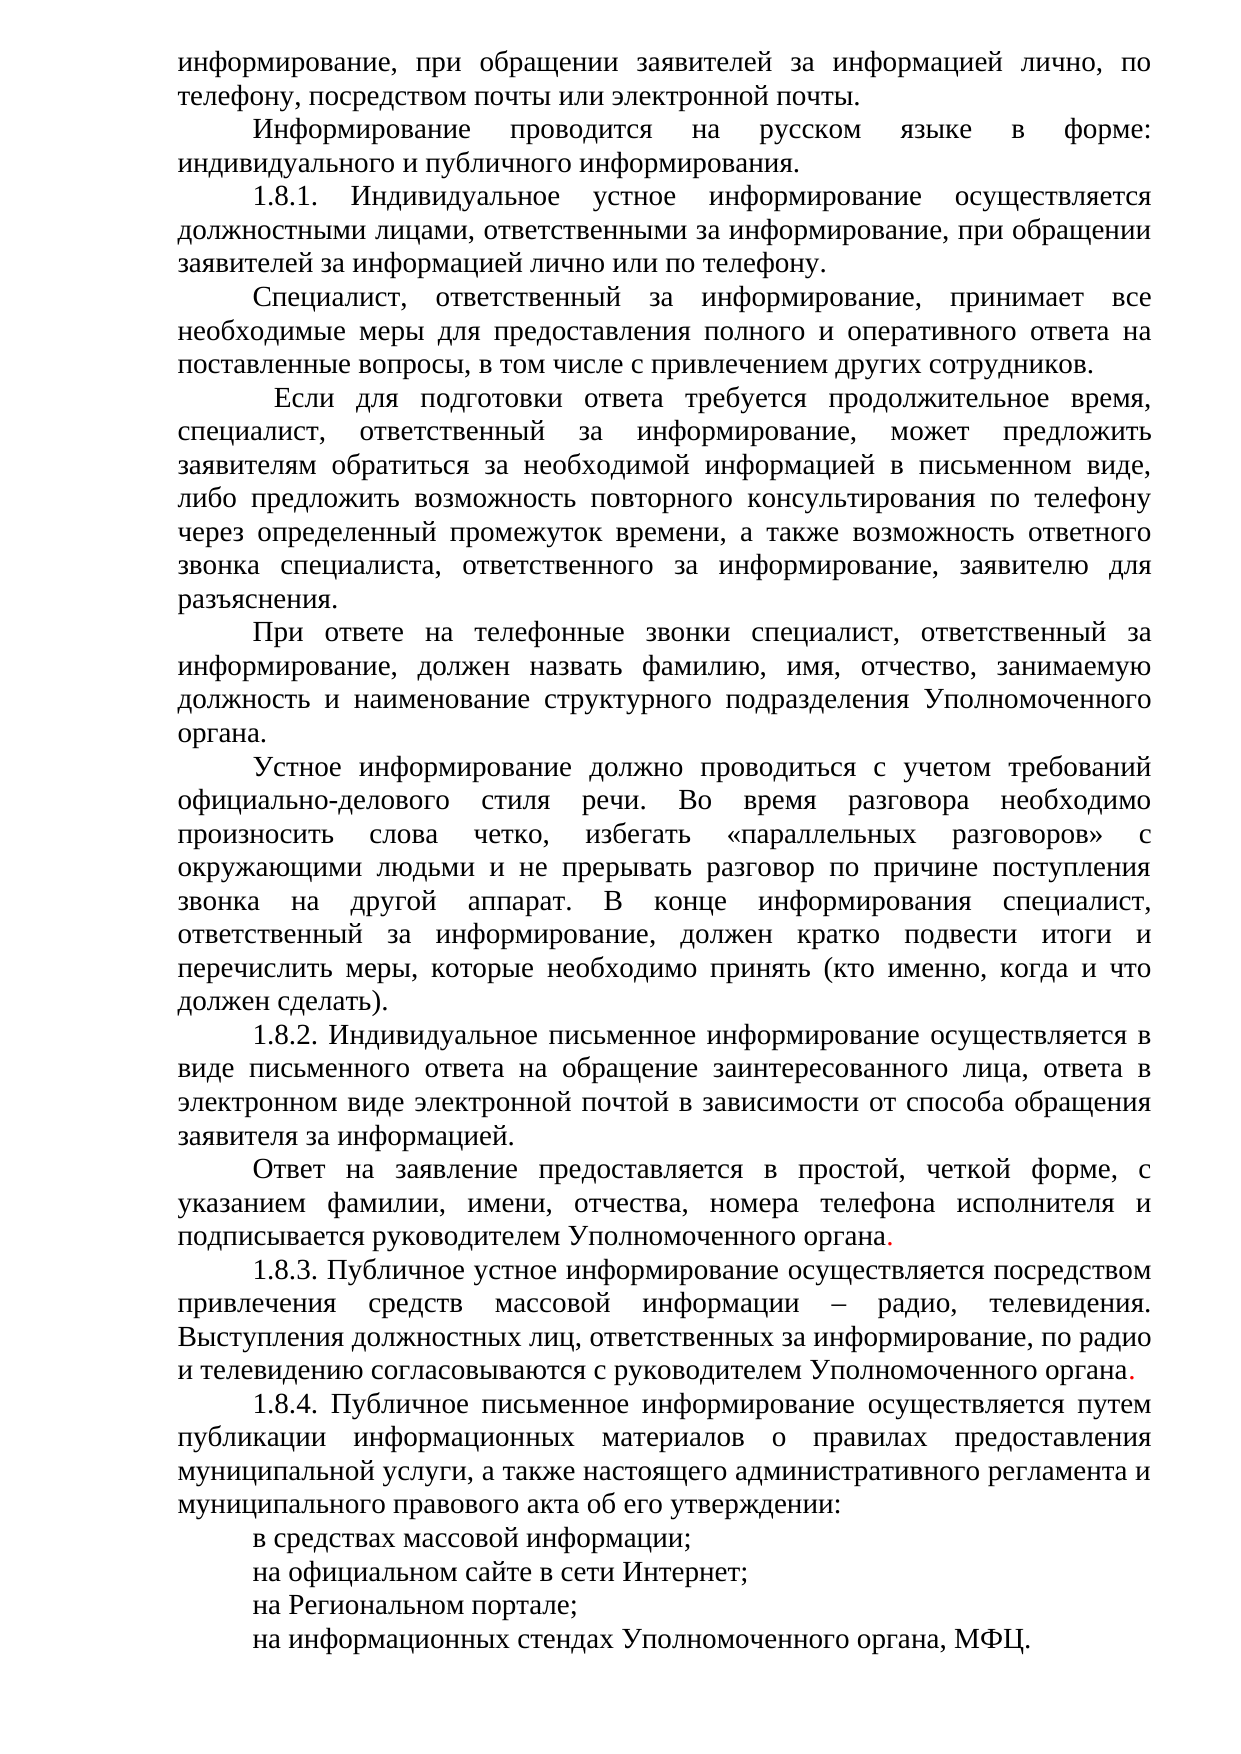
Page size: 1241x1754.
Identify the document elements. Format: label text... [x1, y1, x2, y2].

text информирование, при обращении заявителей за информацией лично, по телефону, посредством почты или электронной почты. [177, 44, 1152, 111]
text на Региональном портале; [177, 1587, 1152, 1621]
text 1.8.2. Индивидуальное письменное информирование осуществляется в виде письменного ответа на обращение заинтересованного лица, ответа в электронном виде электронной почтой в зависимости от способа обращения заявителя за информацией. [177, 1017, 1152, 1151]
text Устное информирование должно проводиться с учетом требований официально-делового стиля речи. Во время разговора необходимо произносить слова четко, избегать «параллельных разговоров» с окружающими людьми и не прерывать разговор по причине поступления звонка на другой аппарат. В конце информирования специалист, ответственный за информирование, должен кратко подвести итоги и перечислить меры, которые необходимо принять (кто именно, когда и что должен сделать). [177, 749, 1152, 1017]
text 1.8.4. Публичное письменное информирование осуществляется путем публикации информационных материалов о правилах предоставления муниципальной услуги, а также настоящего административного регламента и муниципального правового акта об его утверждении: [177, 1386, 1152, 1520]
text Специалист, ответственный за информирование, принимает все необходимые меры для предоставления полного и оперативного ответа на поставленные вопросы, в том числе с привлечением других сотрудников. [177, 279, 1152, 380]
text При ответе на телефонные звонки специалист, ответственный за информирование, должен назвать фамилию, имя, отчество, занимаемую должность и наименование структурного подразделения Уполномоченного органа. [177, 614, 1152, 749]
text на информационных стендах Уполномоченного органа, МФЦ. [177, 1621, 1152, 1654]
text на официальном сайте в сети Интернет; [177, 1554, 1152, 1587]
text Если для подготовки ответа требуется продолжительное время, специалист, ответственный за информирование, может предложить заявителям обратиться за необходимой информацией в письменном виде, либо предложить возможность повторного консультирования по телефону через определенный промежуток времени, а также возможность ответного звонка специалиста, ответственного за информирование, заявителю для разъяснения. [177, 380, 1152, 614]
text Ответ на заявление предоставляется в простой, четкой форме, с указанием фамилии, имени, отчества, номера телефона исполнителя и подписывается руководителем Уполномоченного органа. [177, 1151, 1152, 1252]
text 1.8.1. Индивидуальное устное информирование осуществляется должностными лицами, ответственными за информирование, при обращении заявителей за информацией лично или по телефону. [177, 178, 1152, 279]
text Информирование проводится на русском языке в форме: индивидуального и публичного информирования. [177, 111, 1152, 178]
text в средствах массовой информации; [177, 1520, 1152, 1554]
text 1.8.3. Публичное устное информирование осуществляется посредством привлечения средств массовой информации – радио, телевидения. Выступления должностных лиц, ответственных за информирование, по радио и телевидению согласовываются с руководителем Уполномоченного органа. [177, 1252, 1152, 1386]
